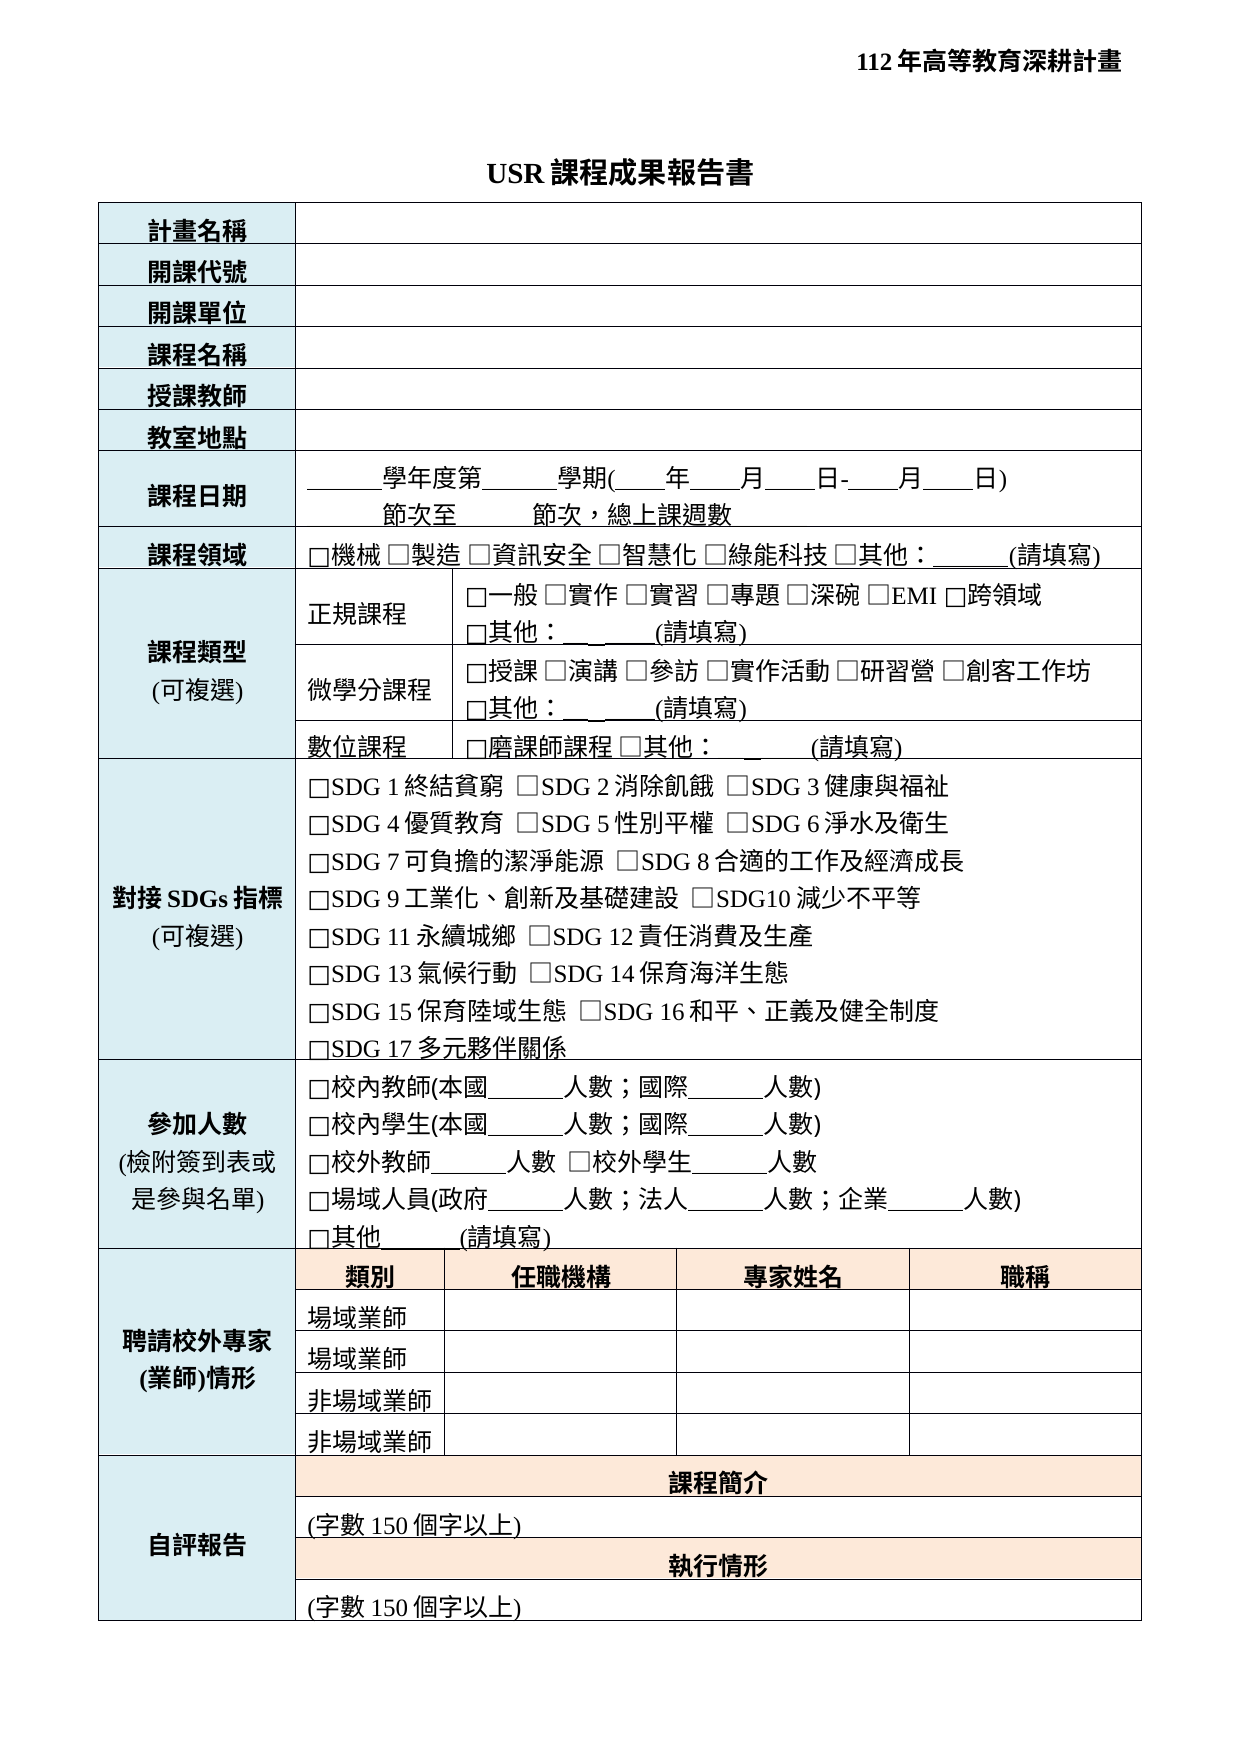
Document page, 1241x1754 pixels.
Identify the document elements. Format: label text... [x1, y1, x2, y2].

table_cell 參加人數 (檢附簽到表或是參與名單) [99, 1060, 295, 1248]
table_cell 課程領域 [99, 527, 295, 567]
table_cell [296, 369, 1141, 409]
table_cell [910, 1290, 1141, 1330]
table_cell [296, 244, 1141, 285]
table_cell 正規課程 [296, 569, 452, 643]
table_cell 專家姓名 [677, 1249, 909, 1289]
table_cell 課程簡介 [296, 1456, 1141, 1496]
table_cell 非場域業師 [296, 1414, 444, 1454]
table_cell 數位課程 [296, 721, 452, 758]
table_cell 課程類型 (可複選) [99, 569, 295, 758]
table_header [296, 203, 1141, 243]
table_cell 場域業師 [296, 1290, 444, 1330]
table_cell [910, 1414, 1141, 1454]
table_cell [296, 286, 1141, 326]
table_cell 職稱 [910, 1249, 1141, 1289]
table_cell 微學分課程 [296, 645, 452, 719]
table_cell □SDG 1終結貧窮 □SDG 2消除飢餓 □SDG 3健康與福祉 □SDG 4優質教育 □SDG 5性別平權 □SDG 6淨水及衛生 □SDG 7可負擔的潔淨能源 □SDG 8合適的工作及經濟成長 □SDG 9工業化、創新及基礎建設 □SDG10減少不平等 □SDG 11永續城鄉 □SDG 12責任消費及生產 □SDG 13氣候行動 □SDG 14保育海洋生態 □SDG 15保育陸域生態 □SDG 16和平、正義及健全制度 □SDG 17多元夥伴關係 [296, 759, 1141, 1059]
table_cell 教室地點 [99, 410, 295, 450]
table_cell 非場域業師 [296, 1373, 444, 1413]
table_cell [445, 1414, 676, 1454]
table_cell 課程日期 [99, 451, 295, 526]
table_cell 開課代號 [99, 244, 295, 285]
text USR課程成果報告書 [118, 127, 1122, 202]
table_cell 類別 [296, 1249, 444, 1289]
table_cell 授課教師 [99, 369, 295, 409]
table_cell ＿＿＿學年度第＿＿＿學期(＿＿年＿＿月＿＿日-＿＿月＿＿日) ＿＿＿節次至＿＿＿節次，總上課週數＿＿＿ [296, 451, 1141, 526]
table_cell 執行情形 [296, 1538, 1141, 1578]
table_cell 自評報告 [99, 1456, 295, 1620]
table_cell (字數150個字以上) [296, 1497, 1141, 1537]
table_cell [445, 1331, 676, 1372]
table_cell [677, 1331, 909, 1372]
table_cell (字數150個字以上) [296, 1580, 1141, 1620]
table_cell [445, 1373, 676, 1413]
table_cell □校內教師(本國＿＿＿人數；國際＿＿＿人數) □校內學生(本國＿＿＿人數；國際＿＿＿人數) □校外教師＿＿＿人數 □校外學生＿＿＿人數 □場域人員(政府＿＿＿人數；法人＿＿＿人數；企業＿＿＿人數) □其他 (請填寫) [296, 1060, 1141, 1248]
table_cell [445, 1290, 676, 1330]
table_cell 場域業師 [296, 1331, 444, 1372]
table_cell [677, 1373, 909, 1413]
table_cell □授課 □演講 □參訪 □實作活動 □研習營 □創客工作坊 □其他：＿ ＿＿(請填寫) [453, 645, 1141, 719]
table_cell 聘請校外專家(業師)情形 [99, 1249, 295, 1454]
table_cell □機械 □製造 □資訊安全 □智慧化 □綠能科技 □其他：＿＿＿(請填寫) [296, 527, 1141, 567]
table_cell 開課單位 [99, 286, 295, 326]
table_cell 課程名稱 [99, 327, 295, 367]
table_cell [677, 1414, 909, 1454]
table_header 計畫名稱 [99, 203, 295, 243]
table_cell [296, 327, 1141, 367]
table_cell [910, 1331, 1141, 1372]
table_cell [677, 1290, 909, 1330]
table_cell 對接SDGs指標 (可複選) [99, 759, 295, 1059]
table_cell □磨課師課程 □其他：＿ ＿＿(請填寫) [453, 721, 1141, 758]
table_cell [296, 410, 1141, 450]
table_cell [910, 1373, 1141, 1413]
table_cell 任職機構 [445, 1249, 676, 1289]
table_cell □一般 □實作 □實習 □專題 □深碗 □EMI □跨領域 □其他：＿ ＿＿(請填寫) [453, 569, 1141, 643]
